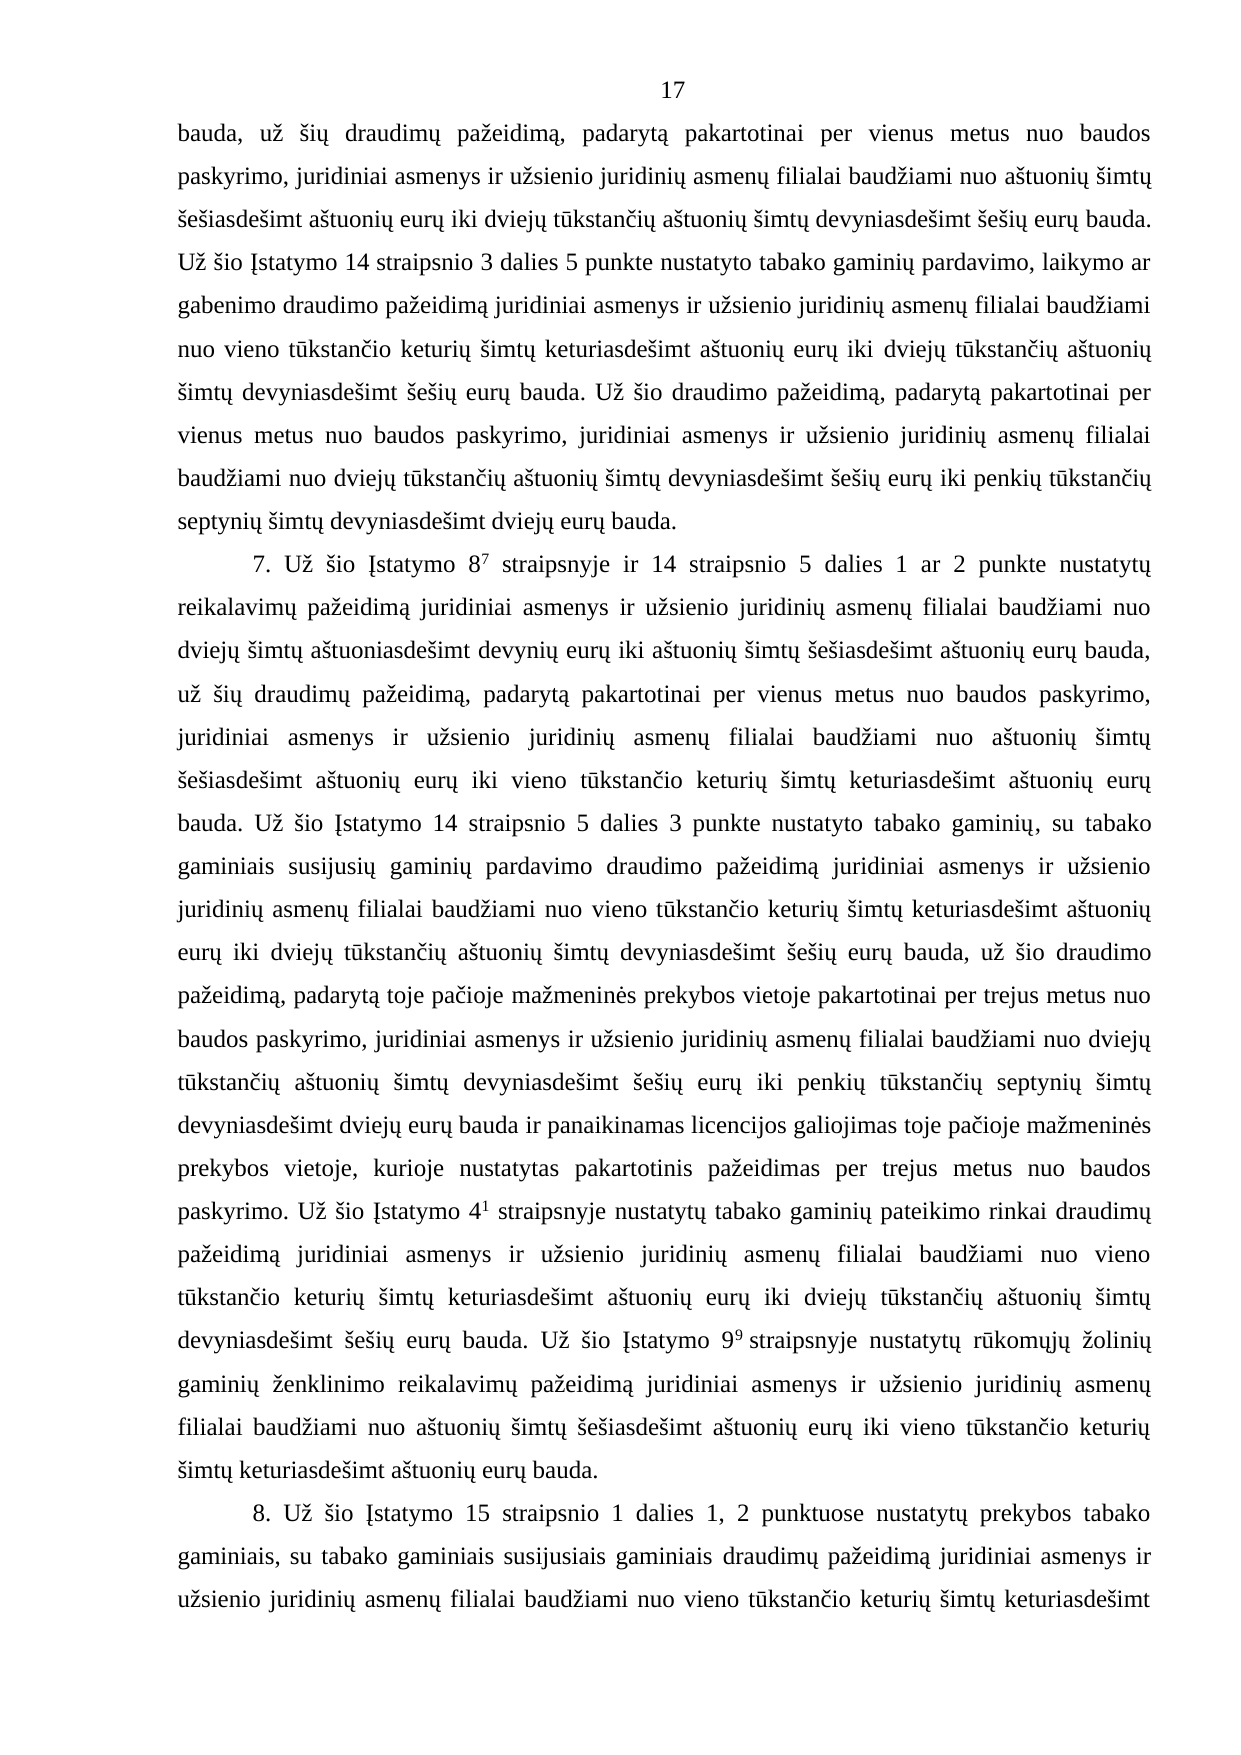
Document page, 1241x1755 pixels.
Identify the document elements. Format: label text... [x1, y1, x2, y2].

text bauda, už šių draudimų pažeidimą, padarytą pakartotinai per vienus metus nuo baudos paskyrimo, juridiniai asmenys ir užsienio juridinių asmenų filialai baudžiami nuo aštuonių šimtų šešiasdešimt aštuonių eurų iki dviejų tūkstančių aštuonių šimtų devyniasdešimt šešių eurų bauda. Už šio Įstatymo 14 straipsnio 3 dalies 5 punkte nustatyto tabako gaminių pardavimo, laikymo ar gabenimo draudimo pažeidimą juridiniai asmenys ir užsienio juridinių asmenų filialai baudžiami nuo vieno tūkstančio keturių šimtų keturiasdešimt aštuonių eurų iki dviejų tūkstančių aštuonių šimtų devyniasdešimt šešių eurų bauda. Už šio draudimo pažeidimą, padarytą pakartotinai per vienus metus nuo baudos paskyrimo, juridiniai asmenys ir užsienio juridinių asmenų filialai baudžiami nuo dviejų tūkstančių aštuonių šimtų devyniasdešimt šešių eurų iki penkių tūkstančių septynių šimtų devyniasdešimt dviejų eurų bauda. [177, 118, 1152, 535]
text 7. Už šio Įstatymo 87 straipsnyje ir 14 straipsnio 5 dalies 1 ar 2 punkte nustatytų reikalavimų pažeidimą juridiniai asmenys ir užsienio juridinių asmenų filialai baudžiami nuo dviejų šimtų aštuoniasdešimt devynių eurų iki aštuonių šimtų šešiasdešimt aštuonių eurų bauda, už šių draudimų pažeidimą, padarytą pakartotinai per vienus metus nuo baudos paskyrimo, juridiniai asmenys ir užsienio juridinių asmenų filialai baudžiami nuo aštuonių šimtų šešiasdešimt aštuonių eurų iki vieno tūkstančio keturių šimtų keturiasdešimt aštuonių eurų bauda. Už šio Įstatymo 14 straipsnio 5 dalies 3 punkte nustatyto tabako gaminių, su tabako gaminiais susijusių gaminių pardavimo draudimo pažeidimą juridiniai asmenys ir užsienio juridinių asmenų filialai baudžiami nuo vieno tūkstančio keturių šimtų keturiasdešimt aštuonių eurų iki dviejų tūkstančių aštuonių šimtų devyniasdešimt šešių eurų bauda, už šio draudimo pažeidimą, padarytą toje pačioje mažmeninės prekybos vietoje pakartotinai per trejus metus nuo baudos paskyrimo, juridiniai asmenys ir užsienio juridinių asmenų filialai baudžiami nuo dviejų tūkstančių aštuonių šimtų devyniasdešimt šešių eurų iki penkių tūkstančių septynių šimtų devyniasdešimt dviejų eurų bauda ir panaikinamas licencijos galiojimas toje pačioje mažmeninės prekybos vietoje, kurioje nustatytas pakartotinis pažeidimas per trejus metus nuo baudos paskyrimo. Už šio Įstatymo 41 straipsnyje nustatytų tabako gaminių pateikimo rinkai draudimų pažeidimą juridiniai asmenys ir užsienio juridinių asmenų filialai baudžiami nuo vieno tūkstančio keturių šimtų keturiasdešimt aštuonių eurų iki dviejų tūkstančių aštuonių šimtų devyniasdešimt šešių eurų bauda. Už šio Įstatymo 99 straipsnyje nustatytų rūkomųjų žolinių gaminių ženklinimo reikalavimų pažeidimą juridiniai asmenys ir užsienio juridinių asmenų filialai baudžiami nuo aštuonių šimtų šešiasdešimt aštuonių eurų iki vieno tūkstančio keturių šimtų keturiasdešimt aštuonių eurų bauda. [177, 549, 1152, 1484]
text 8. Už šio Įstatymo 15 straipsnio 1 dalies 1, 2 punktuose nustatytų prekybos tabako gaminiais, su tabako gaminiais susijusiais gaminiais draudimų pažeidimą juridiniai asmenys ir užsienio juridinių asmenų filialai baudžiami nuo vieno tūkstančio keturių šimtų keturiasdešimt [177, 1498, 1152, 1613]
